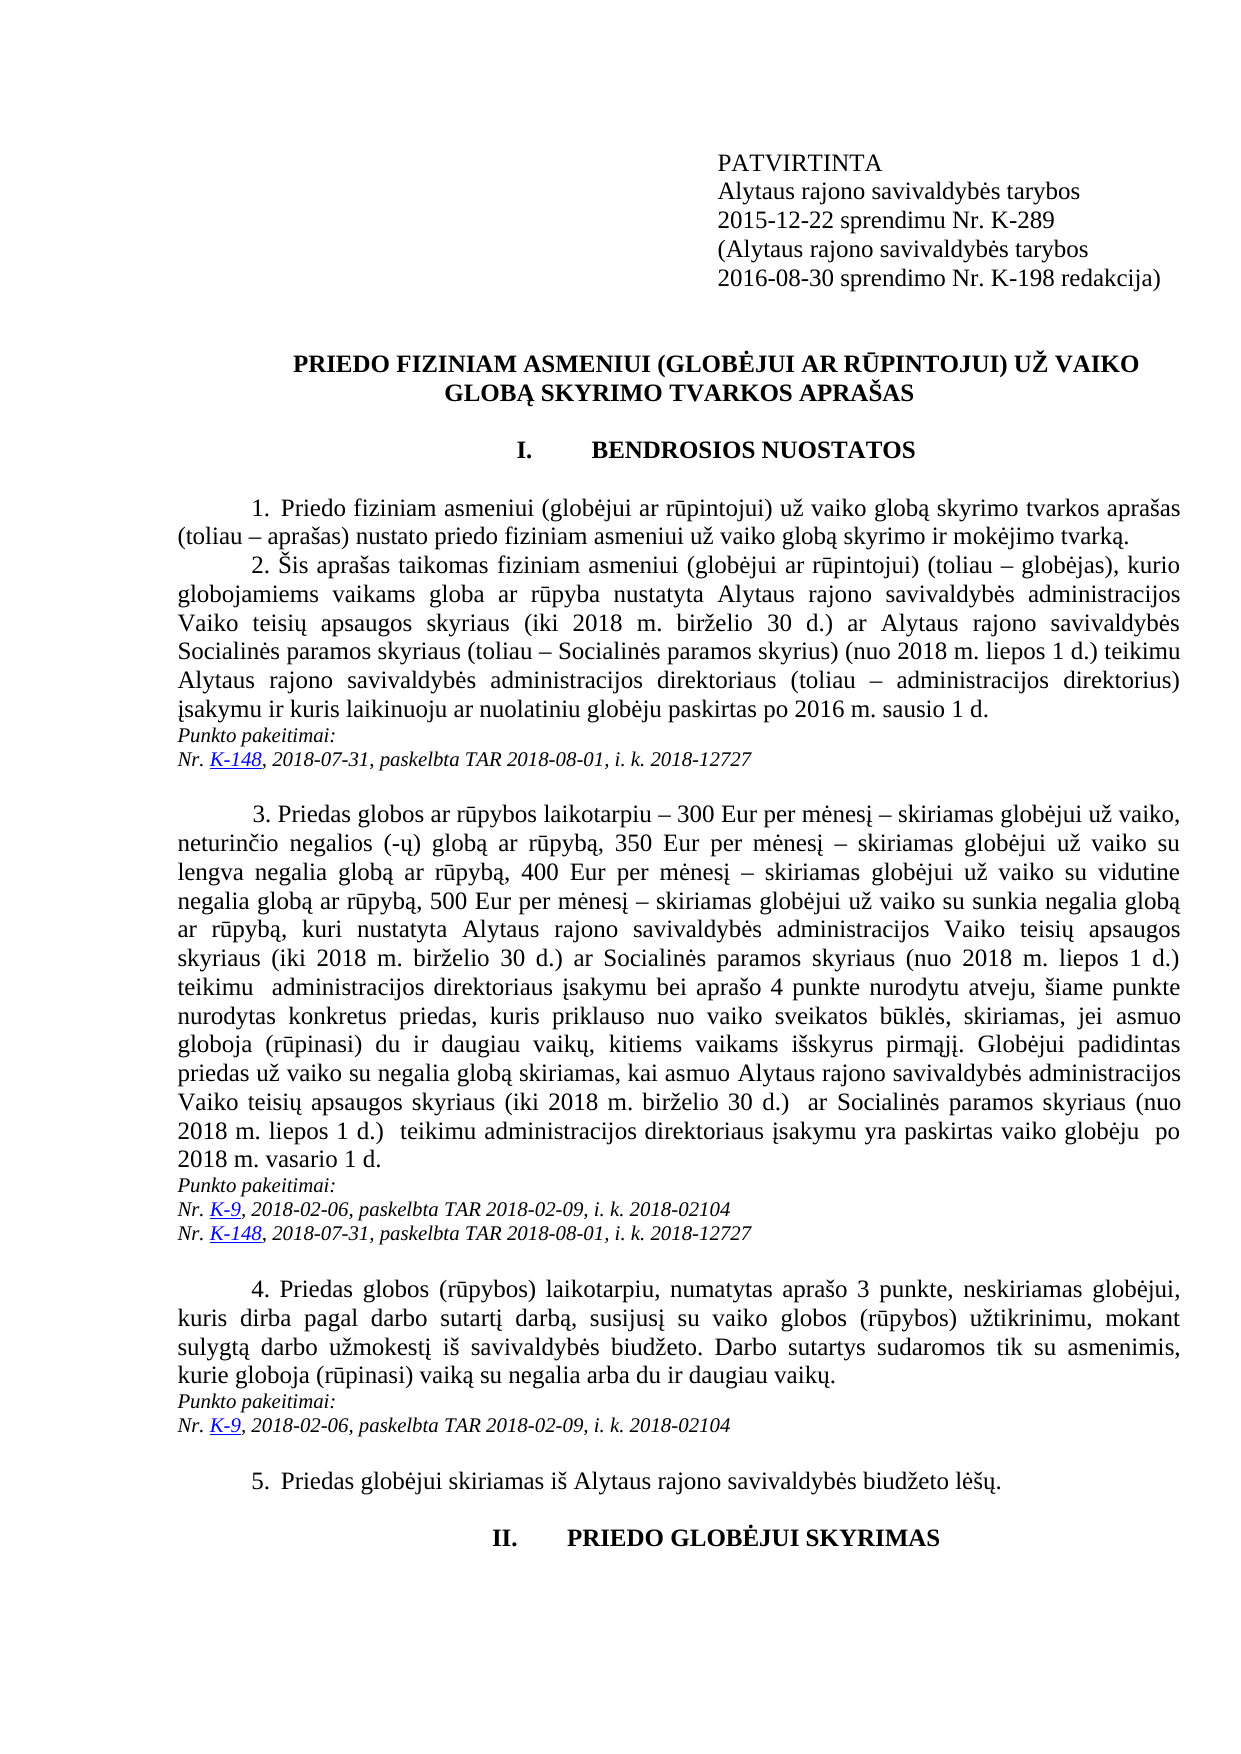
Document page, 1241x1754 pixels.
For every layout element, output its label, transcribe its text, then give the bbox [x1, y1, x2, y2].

text 2. Šis aprašas taikomas fiziniam asmeniui (globėjui ar rūpintojui) (toliau – globėjas), kurio globojamiems vaikams globa ar rūpyba nustatyta Alytaus rajono savivaldybės administracijos Vaiko teisių apsaugos skyriaus (iki 2018 m. birželio 30 d.) ar Alytaus rajono savivaldybės Socialinės paramos skyriaus (toliau – Socialinės paramos skyrius) (nuo 2018 m. liepos 1 d.) teikimu Alytaus rajono savivaldybės administracijos direktoriaus (toliau – administracijos direktorius) įsakymu ir kuris laikinuoju ar nuolatiniu globėju paskirtas po 2016 m. sausio 1 d. [177, 550, 1181, 723]
text 5. Priedas globėjui skiriamas iš Alytaus rajono savivaldybės biudžeto lėšų. [177, 1466, 1181, 1495]
text Nr. K-148, 2018-07-31, paskelbta TAR 2018-08-01, i. k. 2018-12727 [177, 1221, 1181, 1245]
text Nr. K-9, 2018-02-06, paskelbta TAR 2018-02-09, i. k. 2018-02104 [177, 1413, 1181, 1437]
text 1. Priedo fiziniam asmeniui (globėjui ar rūpintojui) už vaiko globą skyrimo tvarkos aprašas (toliau – aprašas) nustato priedo fiziniam asmeniui už vaiko globą skyrimo ir mokėjimo tvarką. [177, 493, 1181, 550]
text 2015-12-22 sprendimu Nr. K-289 [582, 205, 1181, 234]
text II. PRIEDO GLOBĖJUI SKYRIMAS [251, 1523, 1181, 1552]
text Nr. K-148, 2018-07-31, paskelbta TAR 2018-08-01, i. k. 2018-12727 [177, 747, 1181, 771]
text 2016-08-30 sprendimo Nr. K-198 redakcija) [582, 263, 1181, 291]
text Nr. K-9, 2018-02-06, paskelbta TAR 2018-02-09, i. k. 2018-02104 [177, 1197, 1181, 1221]
text Punkto pakeitimai: [177, 1389, 1181, 1413]
text (Alytaus rajono savivaldybės tarybos [582, 234, 1181, 263]
text Punkto pakeitimai: [177, 1173, 1181, 1197]
text Punkto pakeitimai: [177, 723, 1181, 747]
text 3. Priedas globos ar rūpybos laikotarpiu – 300 Eur per mėnesį – skiriamas globėjui už vaiko, neturinčio negalios (-ų) globą ar rūpybą, 350 Eur per mėnesį – skiriamas globėjui už vaiko su lengva negalia globą ar rūpybą, 400 Eur per mėnesį – skiriamas globėjui už vaiko su vidutine negalia globą ar rūpybą, 500 Eur per mėnesį – skiriamas globėjui už vaiko su sunkia negalia globą ar rūpybą, kuri nustatyta Alytaus rajono savivaldybės administracijos Vaiko teisių apsaugos skyriaus (iki 2018 m. birželio 30 d.) ar Socialinės paramos skyriaus (nuo 2018 m. liepos 1 d.) teikimu administracijos direktoriaus įsakymu bei aprašo 4 punkte nurodytu atveju, šiame punkte nurodytas konkretus priedas, kuris priklauso nuo vaiko sveikatos būklės, skiriamas, jei asmuo globoja (rūpinasi) du ir daugiau vaikų, kitiems vaikams išskyrus pirmąjį. Globėjui padidintas priedas už vaiko su negalia globą skiriamas, kai asmuo Alytaus rajono savivaldybės administracijos Vaiko teisių apsaugos skyriaus (iki 2018 m. birželio 30 d.) ar Socialinės paramos skyriaus (nuo 2018 m. liepos 1 d.) teikimu administracijos direktoriaus įsakymu yra paskirtas vaiko globėju po 2018 m. vasario 1 d. [177, 799, 1181, 1173]
text Alytaus rajono savivaldybės tarybos [582, 176, 1181, 205]
text PATVIRTINTA [582, 148, 1181, 176]
text I. BENDROSIOS NUOSTATOS [251, 435, 1181, 464]
text PRIEDO FIZINIAM ASMENIUI (GLOBĖJUI AR RŪPINTOJUI) UŽ VAIKO GLOBĄ SKYRIMO TVARKOS APRAŠAS [177, 349, 1181, 406]
text 4. Priedas globos (rūpybos) laikotarpiu, numatytas aprašo 3 punkte, neskiriamas globėjui, kuris dirba pagal darbo sutartį darbą, susijusį su vaiko globos (rūpybos) užtikrinimu, mokant sulygtą darbo užmokestį iš savivaldybės biudžeto. Darbo sutartys sudaromos tik su asmenimis, kurie globoja (rūpinasi) vaiką su negalia arba du ir daugiau vaikų. [177, 1274, 1181, 1389]
